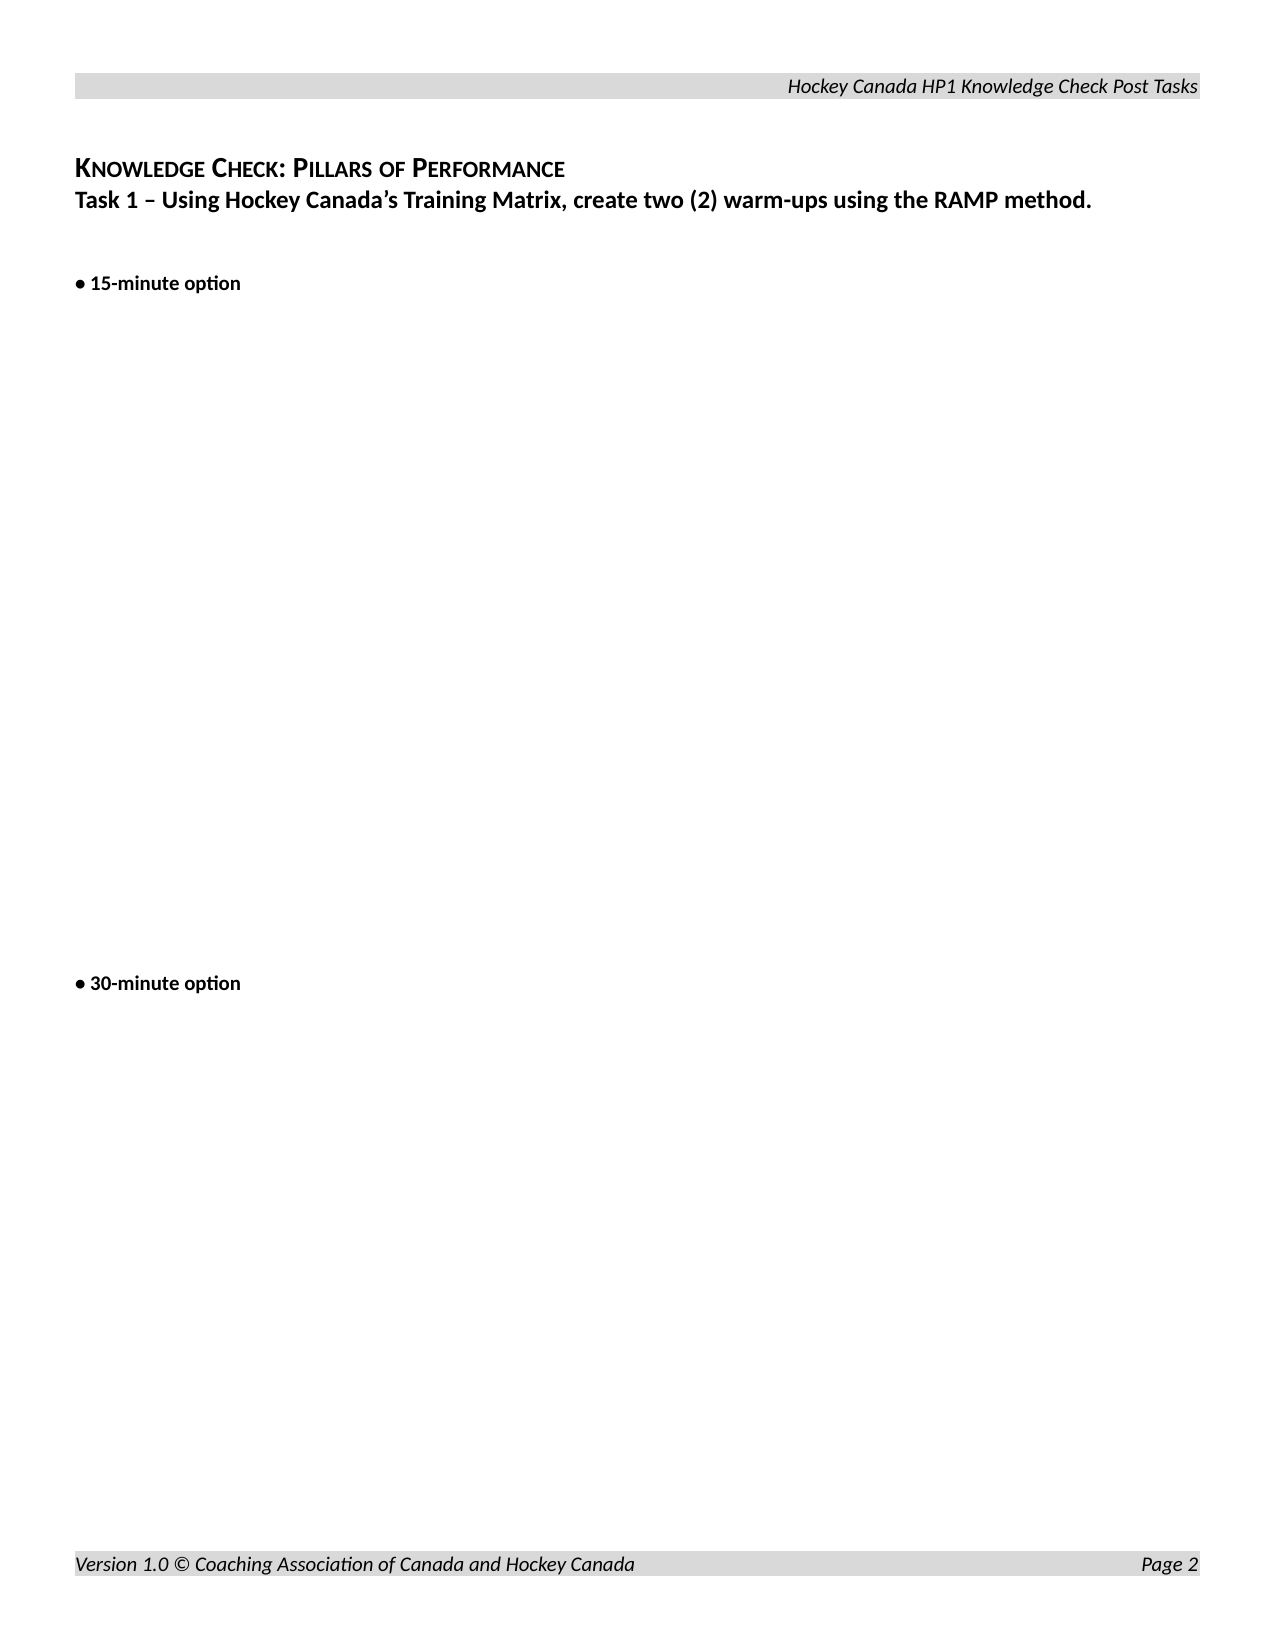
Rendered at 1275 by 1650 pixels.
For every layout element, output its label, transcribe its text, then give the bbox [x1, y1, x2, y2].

text • 15-minute option [75, 271, 1200, 296]
text • 30-minute option [75, 971, 1200, 996]
text Task 1 – Using Hockey Canada’s Training Matrix, create two (2) warm-ups using the RAMP method. [75, 184, 1200, 215]
subtitle Knowledge Check: Pillars of Performance [75, 149, 1200, 184]
